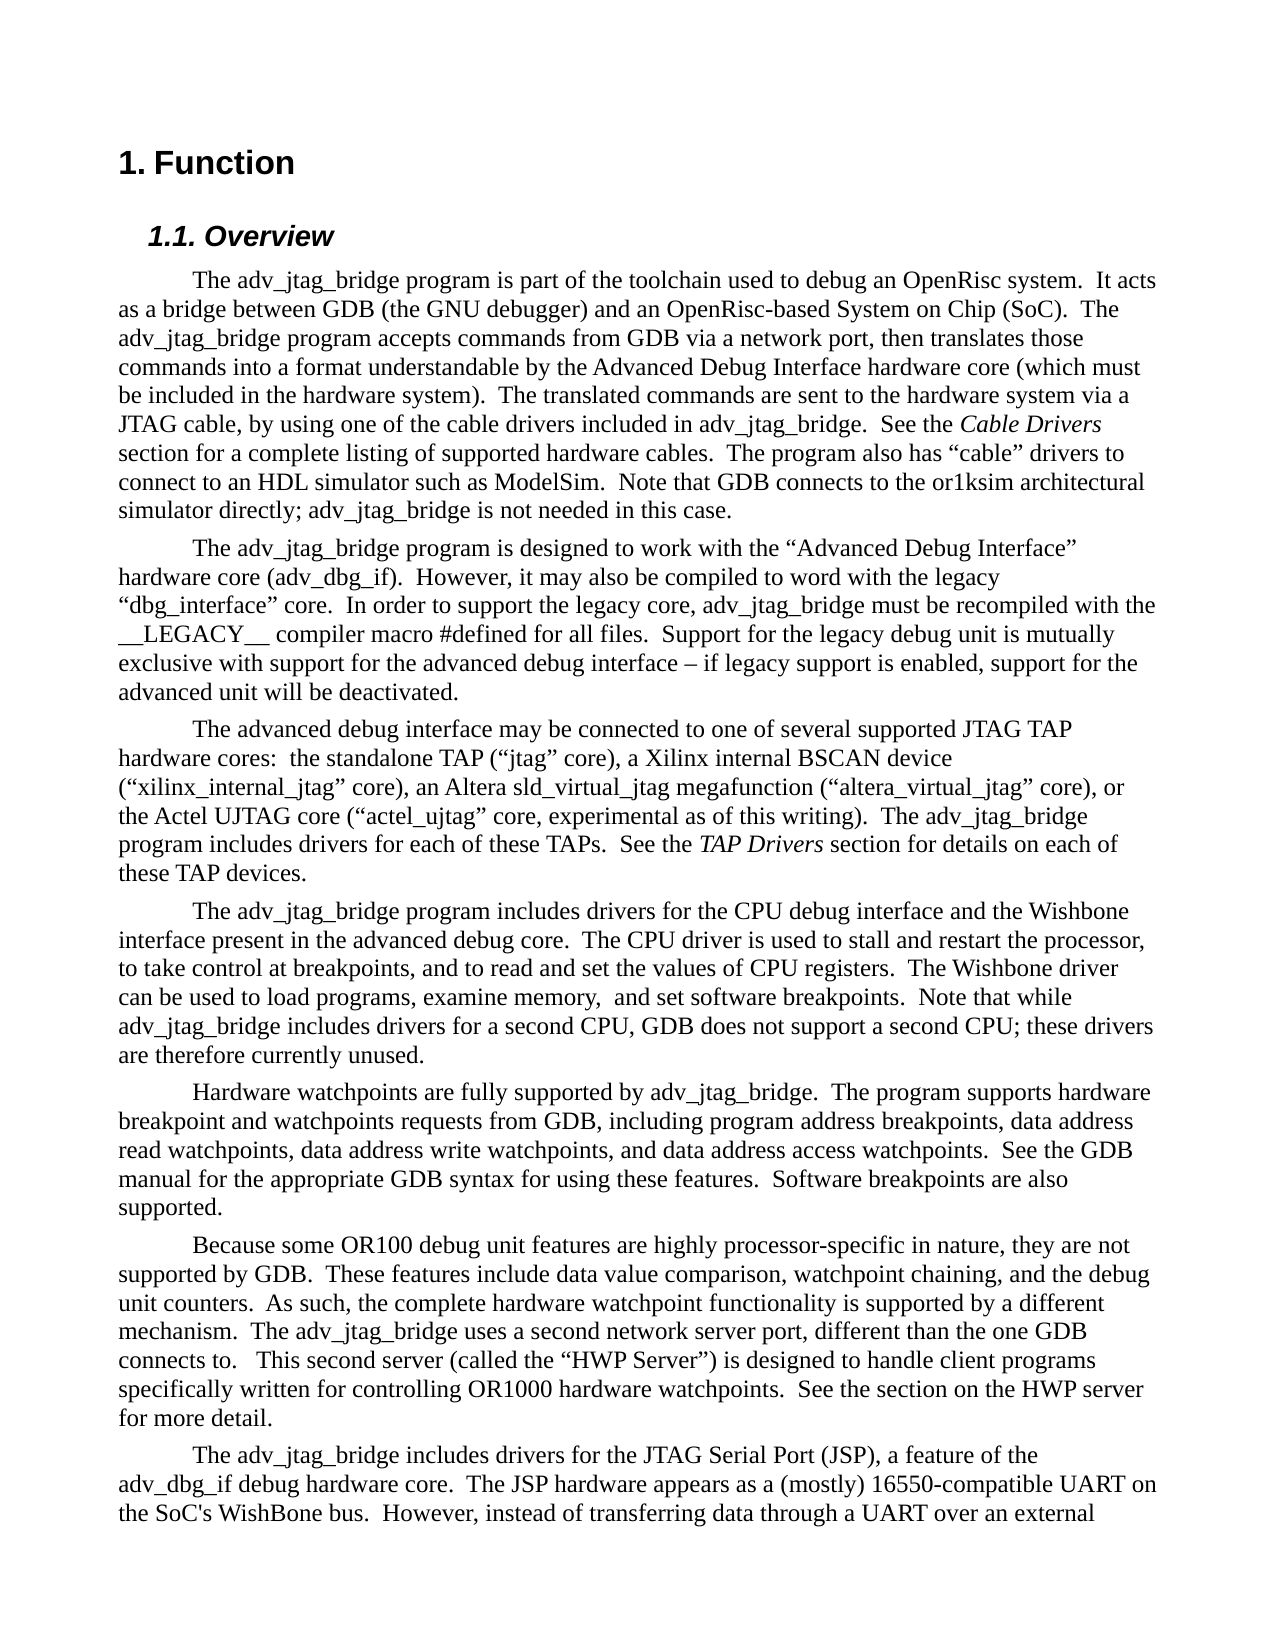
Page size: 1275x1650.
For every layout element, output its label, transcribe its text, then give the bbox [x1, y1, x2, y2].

text Hardware watchpoints are fully supported by adv_jtag_bridge. The program supports hardware breakpoint and watchpoints requests from GDB, including program address breakpoints, data address read watchpoints, data address write watchpoints, and data address access watchpoints. See the GDB manual for the appropriate GDB syntax for using these features. Software breakpoints are also supported. [118, 1077, 1157, 1221]
text The adv_jtag_bridge program includes drivers for the CPU debug interface and the Wishbone interface present in the advanced debug core. The CPU driver is used to stall and restart the processor, to take control at breakpoints, and to read and set the values of CPU registers. The Wishbone driver can be used to load programs, examine memory, and set software breakpoints. Note that while adv_jtag_bridge includes drivers for a second CPU, GDB does not support a second CPU; these drivers are therefore currently unused. [118, 896, 1157, 1068]
subtitle Overview [148, 219, 1157, 253]
text The advanced debug interface may be connected to one of several supported JTAG TAP hardware cores: the standalone TAP (“jtag” core), a Xilinx internal BSCAN device (“xilinx_internal_jtag” core), an Altera sld_virtual_jtag megafunction (“altera_virtual_jtag” core), or the Actel UJTAG core (“actel_ujtag” core, experimental as of this writing). The adv_jtag_bridge program includes drivers for each of these TAPs. See the TAP Drivers section for details on each of these TAP devices. [118, 714, 1157, 887]
text The adv_jtag_bridge program is part of the toolchain used to debug an OpenRisc system. It acts as a bridge between GDB (the GNU debugger) and an OpenRisc-based System on Chip (SoC). The adv_jtag_bridge program accepts commands from GDB via a network port, then translates those commands into a format understandable by the Advanced Debug Interface hardware core (which must be included in the hardware system). The translated commands are sent to the hardware system via a JTAG cable, by using one of the cable drivers included in adv_jtag_bridge. See the Cable Drivers section for a complete listing of supported hardware cables. The program also has “cable” drivers to connect to an HDL simulator such as ModelSim. Note that GDB connects to the or1ksim architectural simulator directly; adv_jtag_bridge is not needed in this case. [118, 265, 1157, 524]
text The adv_jtag_bridge includes drivers for the JTAG Serial Port (JSP), a feature of the adv_dbg_if debug hardware core. The JSP hardware appears as a (mostly) 16550-compatible UART on the SoC's WishBone bus. However, instead of transferring data through a UART over an external [118, 1440, 1157, 1527]
text The adv_jtag_bridge program is designed to work with the “Advanced Debug Interface” hardware core (adv_dbg_if). However, it may also be compiled to word with the legacy “dbg_interface” core. In order to support the legacy core, adv_jtag_bridge must be recompiled with the __LEGACY__ compiler macro #defined for all files. Support for the legacy debug unit is mutually exclusive with support for the advanced debug interface – if legacy support is enabled, support for the advanced unit will be deactivated. [118, 533, 1157, 706]
text Because some OR100 debug unit features are highly processor-specific in nature, they are not supported by GDB. These features include data value comparison, watchpoint chaining, and the debug unit counters. As such, the complete hardware watchpoint functionality is supported by a different mechanism. The adv_jtag_bridge uses a second network server port, different than the one GDB connects to. This second server (called the “HWP Server”) is designed to handle client programs specifically written for controlling OR1000 hardware watchpoints. See the section on the HWP server for more detail. [118, 1230, 1157, 1431]
subtitle Function [118, 143, 1157, 182]
